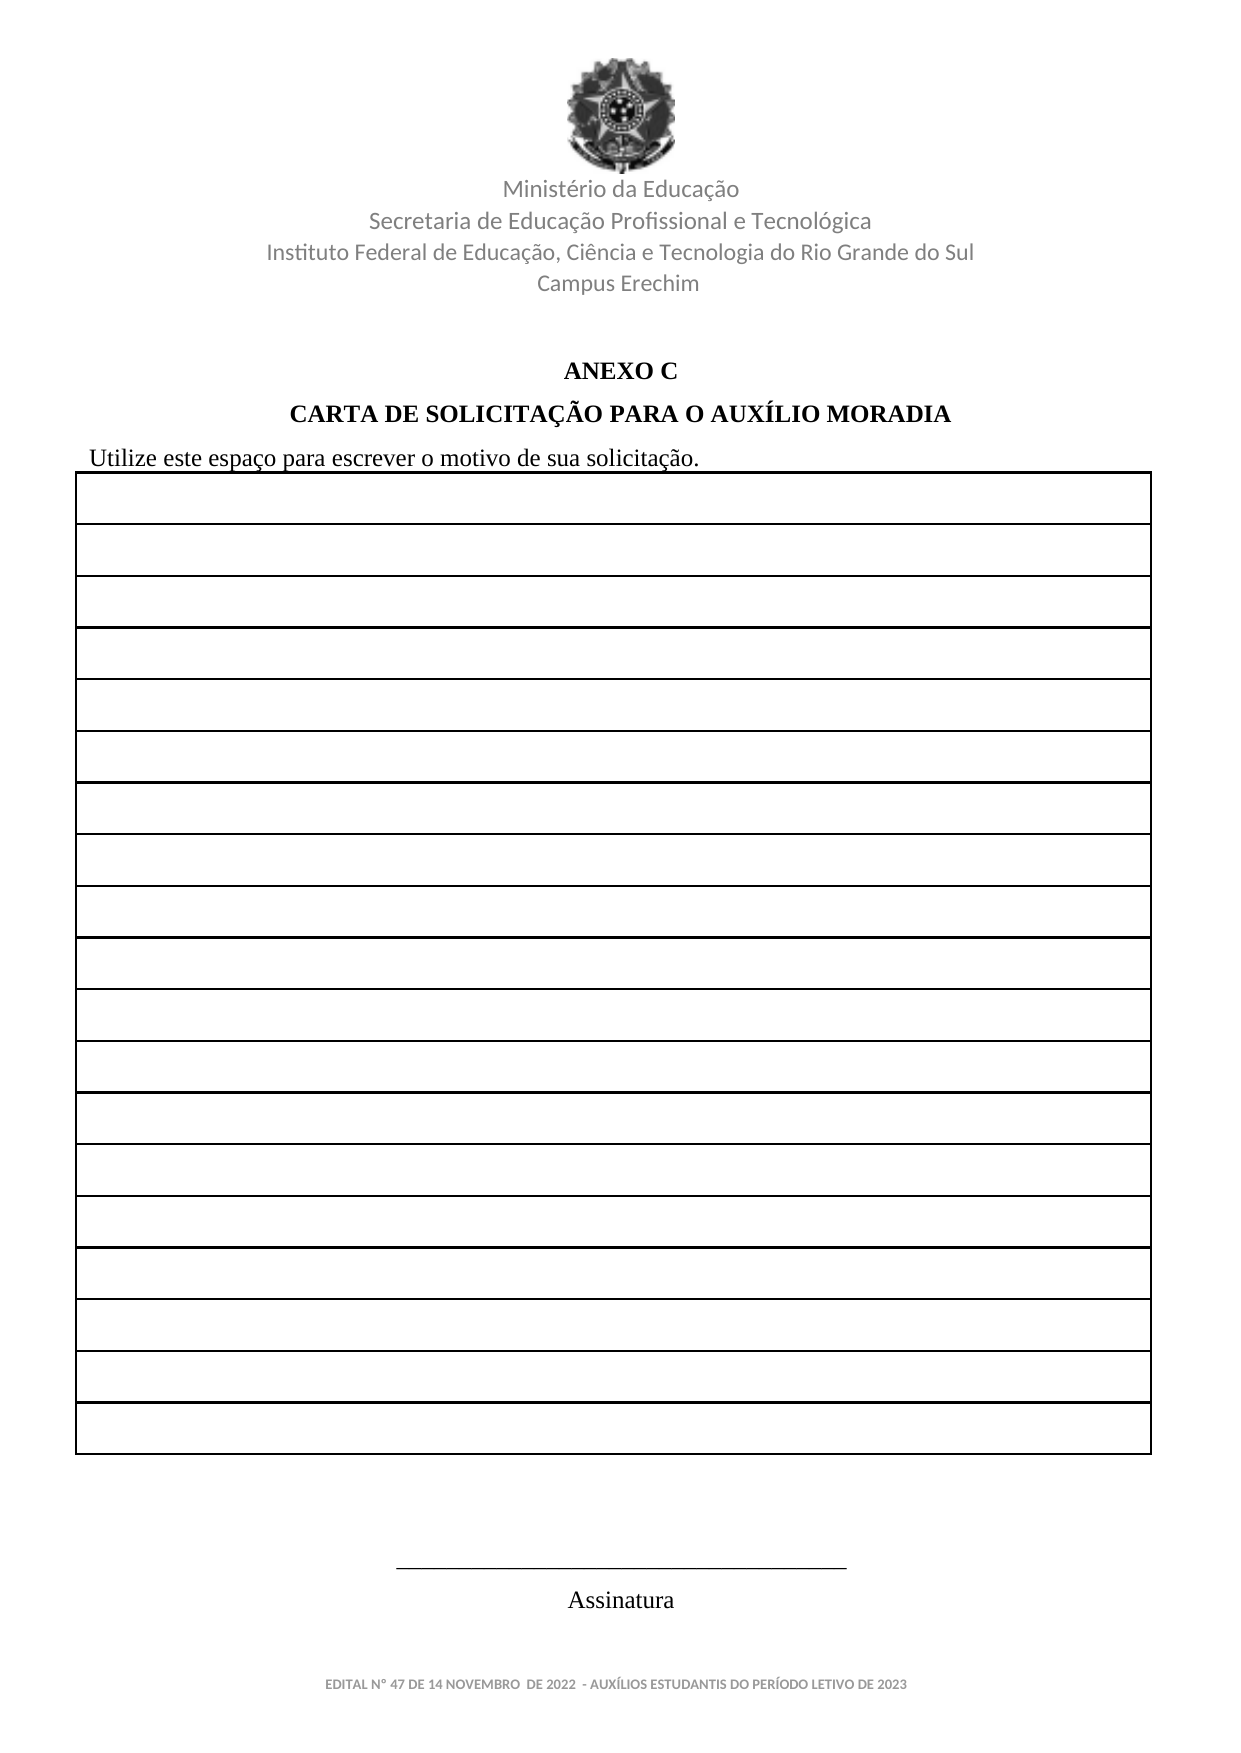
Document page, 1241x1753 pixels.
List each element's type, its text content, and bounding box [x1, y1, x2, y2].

table_cell [77, 525, 1150, 575]
table_cell [77, 732, 1150, 781]
text Utilize este espaço para escrever o motivo de sua solicitação. [89, 443, 1183, 471]
picture [567, 58, 675, 174]
table_cell [77, 939, 1150, 988]
table_cell [77, 835, 1150, 885]
table_cell [77, 1300, 1150, 1350]
table_cell [77, 629, 1150, 678]
table_cell [77, 990, 1150, 1040]
table_cell [77, 1249, 1150, 1298]
table_cell [77, 1404, 1150, 1453]
table_cell [77, 680, 1150, 730]
table_cell [77, 1197, 1150, 1246]
text ____________________________________ [50, 1543, 846, 1572]
table_cell [77, 1145, 1150, 1195]
table_header [77, 474, 1150, 523]
table_cell [77, 1042, 1150, 1091]
table_cell [77, 1352, 1150, 1401]
text CARTA DE SOLICITAÇÃO PARA O AUXÍLIO MORADIA [50, 399, 952, 428]
table_cell [77, 784, 1150, 833]
table_cell [77, 577, 1150, 626]
text ANEXO C [50, 356, 678, 385]
table_cell [77, 1094, 1150, 1143]
text Assinatura [50, 1585, 674, 1614]
table_cell [77, 887, 1150, 936]
